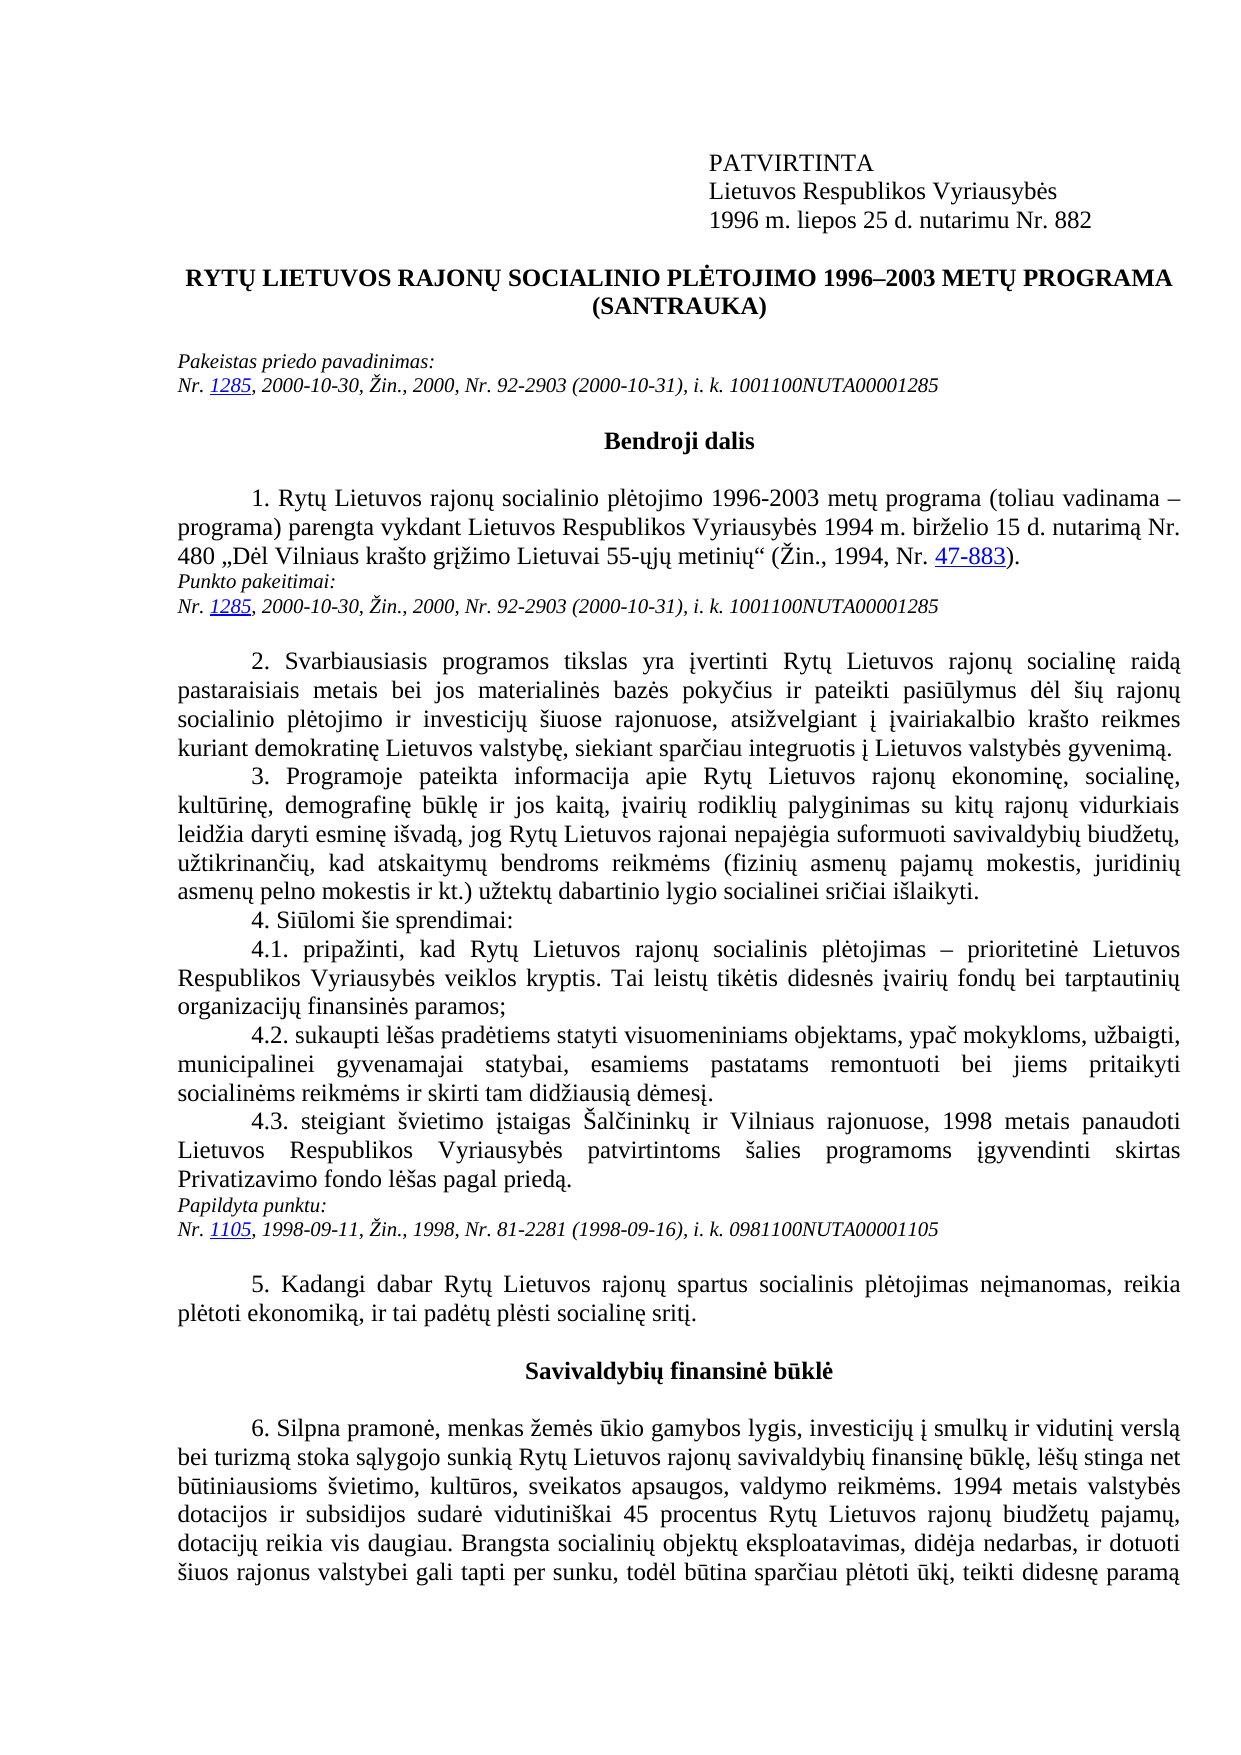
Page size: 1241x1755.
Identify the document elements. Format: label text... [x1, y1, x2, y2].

text Punkto pakeitimai: [177, 569, 1181, 593]
text 4.3. steigiant švietimo įstaigas Šalčininkų ir Vilniaus rajonuose, 1998 metais panaudoti Lietuvos Respublikos Vyriausybės patvirtintoms šalies programoms įgyvendinti skirtas Privatizavimo fondo lėšas pagal priedą. [177, 1106, 1181, 1193]
text Savivaldybių finansinė būklė [177, 1356, 1181, 1384]
text 3. Programoje pateikta informacija apie Rytų Lietuvos rajonų ekonominę, socialinę, kultūrinę, demografinę būklę ir jos kaitą, įvairių rodiklių palyginimas su kitų rajonų vidurkiais leidžia daryti esminę išvadą, jog Rytų Lietuvos rajonai nepajėgia suformuoti savivaldybių biudžetų, užtikrinančių, kad atskaitymų bendroms reikmėms (fizinių asmenų pajamų mokestis, juridinių asmenų pelno mokestis ir kt.) užtektų dabartinio lygio socialinei sričiai išlaikyti. [177, 761, 1181, 905]
text 4.1. pripažinti, kad Rytų Lietuvos rajonų socialinis plėtojimas – prioritetinė Lietuvos Respublikos Vyriausybės veiklos kryptis. Tai leistų tikėtis didesnės įvairių fondų bei tarptautinių organizacijų finansinės paramos; [177, 934, 1181, 1020]
text 1996 m. liepos 25 d. nutarimu Nr. 882 [177, 205, 1181, 234]
text Nr. 1285, 2000-10-30, Žin., 2000, Nr. 92-2903 (2000-10-31), i. k. 1001100NUTA00001285 [177, 373, 1181, 397]
text 5. Kadangi dabar Rytų Lietuvos rajonų spartus socialinis plėtojimas neįmanomas, reikia plėtoti ekonomiką, ir tai padėtų plėsti socialinę sritį. [177, 1269, 1181, 1327]
text 4.2. sukaupti lėšas pradėtiems statyti visuomeniniams objektams, ypač mokykloms, užbaigti, municipalinei gyvenamajai statybai, esamiems pastatams remontuoti bei jiems pritaikyti socialinėms reikmėms ir skirti tam didžiausią dėmesį. [177, 1020, 1181, 1106]
text Nr. 1285, 2000-10-30, Žin., 2000, Nr. 92-2903 (2000-10-31), i. k. 1001100NUTA00001285 [177, 593, 1181, 618]
text Bendroji dalis [177, 426, 1181, 454]
text PATVIRTINTA [177, 148, 1181, 176]
text Rytų Lietuvos rajonų socialinio plėtojimo 1996–2003 metų programa (santrauka) [177, 263, 1181, 320]
text Nr. 1105, 1998-09-11, Žin., 1998, Nr. 81-2281 (1998-09-16), i. k. 0981100NUTA00001105 [177, 1217, 1181, 1241]
text Papildyta punktu: [177, 1193, 1181, 1217]
text 4. Siūlomi šie sprendimai: [177, 905, 1181, 934]
text 1. Rytų Lietuvos rajonų socialinio plėtojimo 1996-2003 metų programa (toliau vadinama – programa) parengta vykdant Lietuvos Respublikos Vyriausybės 1994 m. birželio 15 d. nutarimą Nr. 480 „Dėl Vilniaus krašto grįžimo Lietuvai 55-ųjų metinių“ (Žin., 1994, Nr. 47-883). [177, 483, 1181, 569]
text Lietuvos Respublikos Vyriausybės [177, 176, 1181, 205]
text Pakeistas priedo pavadinimas: [177, 349, 1181, 373]
text 2. Svarbiausiasis programos tikslas yra įvertinti Rytų Lietuvos rajonų socialinę raidą pastaraisiais metais bei jos materialinės bazės pokyčius ir pateikti pasiūlymus dėl šių rajonų socialinio plėtojimo ir investicijų šiuose rajonuose, atsižvelgiant į įvairiakalbio krašto reikmes kuriant demokratinę Lietuvos valstybę, siekiant sparčiau integruotis į Lietuvos valstybės gyvenimą. [177, 646, 1181, 761]
text 6. Silpna pramonė, menkas žemės ūkio gamybos lygis, investicijų į smulkų ir vidutinį verslą bei turizmą stoka sąlygojo sunkią Rytų Lietuvos rajonų savivaldybių finansinę būklę, lėšų stinga net būtiniausioms švietimo, kultūros, sveikatos apsaugos, valdymo reikmėms. 1994 metais valstybės dotacijos ir subsidijos sudarė vidutiniškai 45 procentus Rytų Lietuvos rajonų biudžetų pajamų, dotacijų reikia vis daugiau. Brangsta socialinių objektų eksploatavimas, didėja nedarbas, ir dotuoti šiuos rajonus valstybei gali tapti per sunku, todėl būtina sparčiau plėtoti ūkį, teikti didesnę paramą [177, 1413, 1181, 1586]
